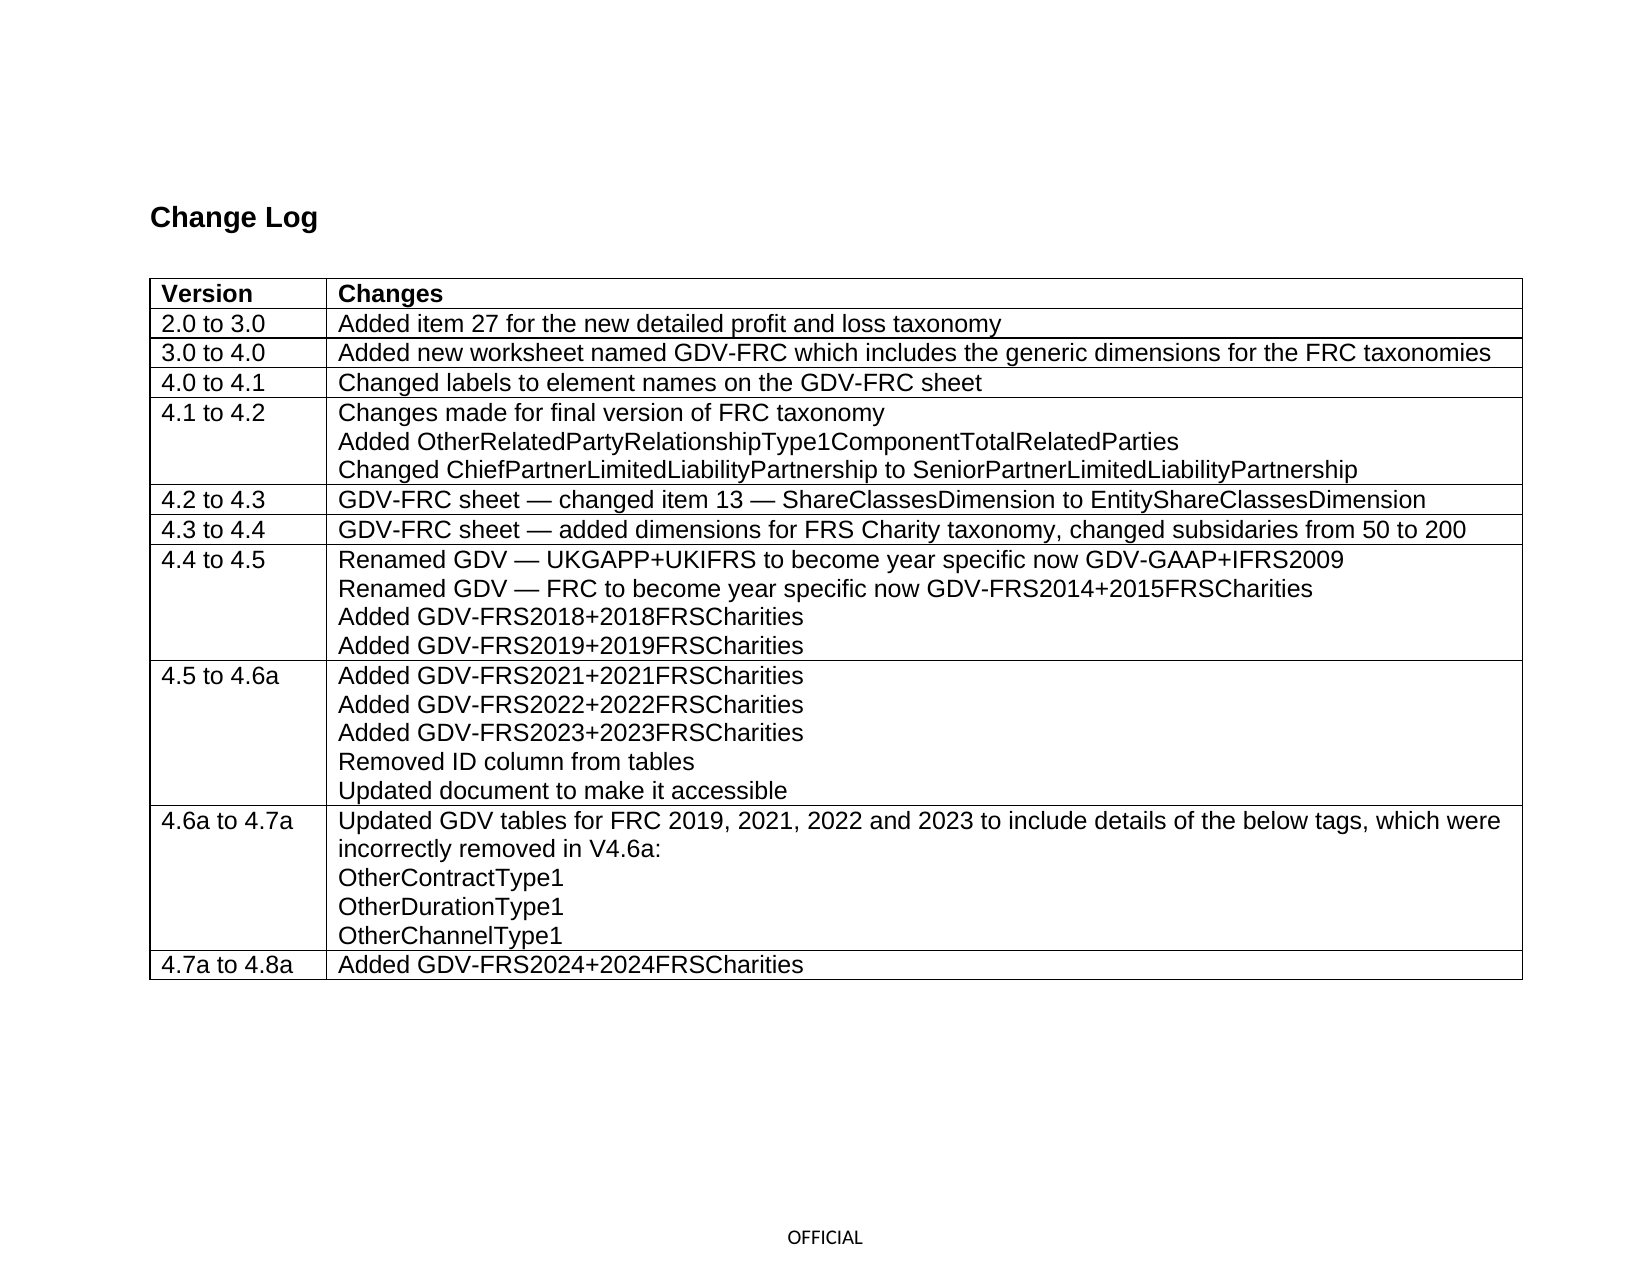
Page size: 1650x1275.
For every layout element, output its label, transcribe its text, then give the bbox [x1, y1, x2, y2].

table_cell 4.7a to 4.8a [151, 951, 326, 979]
table_cell Changed labels to element names on the GDV-FRC sheet [327, 368, 1522, 397]
table_cell 3.0 to 4.0 [151, 339, 326, 367]
table_cell 4.2 to 4.3 [151, 485, 326, 514]
table_cell Added GDV-FRS2024+2024FRSCharities [327, 951, 1522, 979]
table_cell 2.0 to 3.0 [151, 309, 326, 337]
table_cell Updated GDV tables for FRC 2019, 2021, 2022 and 2023 to include details of the below tags, which were incorrectly removed in V4.6a: OtherContractType1 OtherDurationType1 OtherChannelType1 [327, 806, 1522, 949]
table_cell 4.1 to 4.2 [151, 398, 326, 484]
table_cell GDV-FRC sheet — added dimensions for FRS Charity taxonomy, changed subsidaries from 50 to 200 [327, 515, 1522, 544]
table_cell 4.6a to 4.7a [151, 806, 326, 949]
table_header Version [151, 279, 326, 308]
table_cell Renamed GDV — UKGAPP+UKIFRS to become year specific now GDV-GAAP+IFRS2009 Renamed GDV — FRC to become year specific now GDV-FRS2014+2015FRSCharities Added GDV-FRS2018+2018FRSCharities Added GDV-FRS2019+2019FRSCharities [327, 545, 1522, 660]
table_cell Added new worksheet named GDV-FRC which includes the generic dimensions for the FRC taxonomies [327, 339, 1522, 367]
subtitle Change Log [150, 199, 1500, 233]
table_cell GDV-FRC sheet — changed item 13 — ShareClassesDimension to EntityShareClassesDimension [327, 485, 1522, 514]
table_cell 4.4 to 4.5 [151, 545, 326, 660]
table_cell 4.3 to 4.4 [151, 515, 326, 544]
table_cell 4.5 to 4.6a [151, 661, 326, 805]
table_cell Added item 27 for the new detailed profit and loss taxonomy [327, 309, 1522, 337]
table_cell Changes made for final version of FRC taxonomy Added OtherRelatedPartyRelationshipType1ComponentTotalRelatedParties Changed ChiefPartnerLimitedLiabilityPartnership to SeniorPartnerLimitedLiabilityPartnership [327, 398, 1522, 484]
table_header Changes [327, 279, 1522, 308]
table_cell Added GDV-FRS2021+2021FRSCharities Added GDV-FRS2022+2022FRSCharities Added GDV-FRS2023+2023FRSCharities Removed ID column from tables Updated document to make it accessible [327, 661, 1522, 805]
table_cell 4.0 to 4.1 [151, 368, 326, 397]
